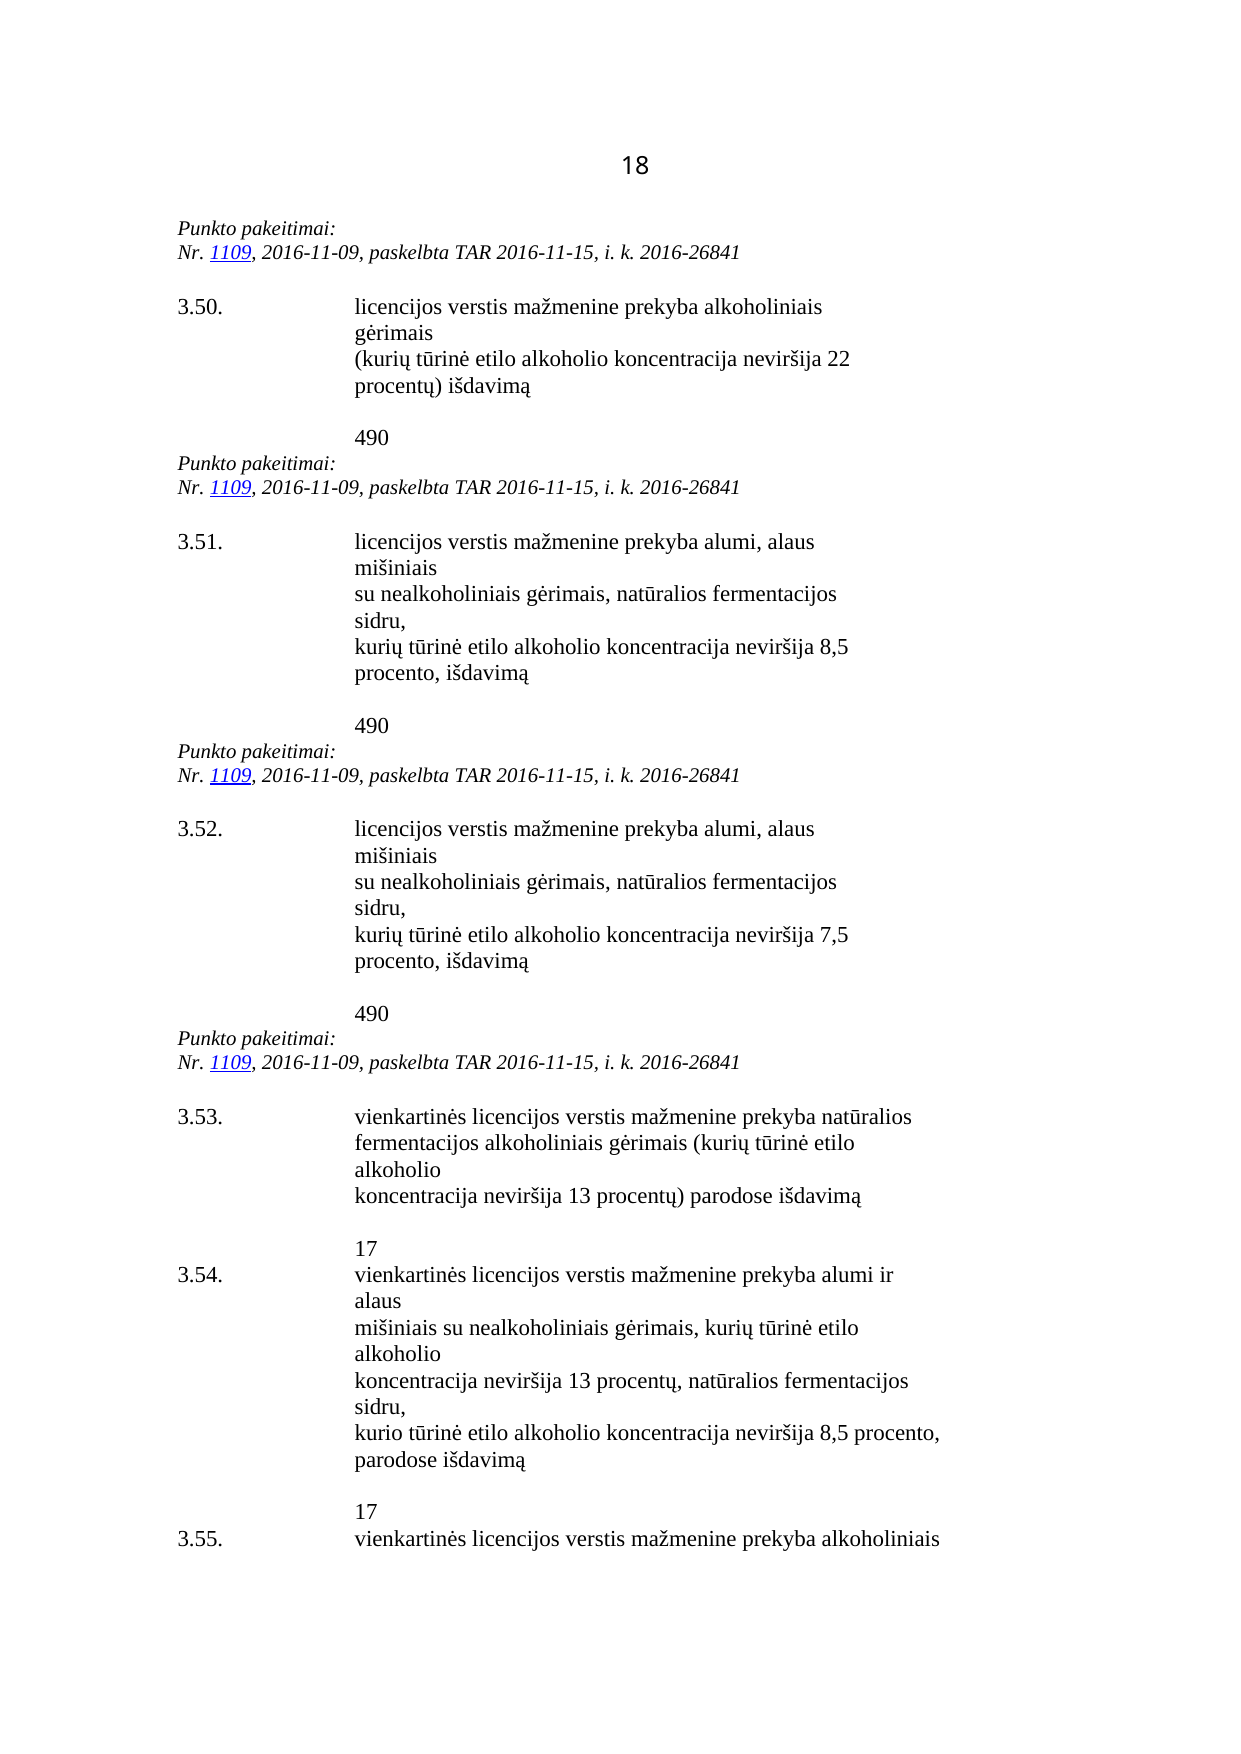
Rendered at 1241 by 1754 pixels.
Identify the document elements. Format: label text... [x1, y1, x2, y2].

text 3.50. licencijos verstis mažmenine prekyba alkoholiniais gėrimais [177, 293, 892, 345]
text su nealkoholiniais gėrimais, natūralios fermentacijos sidru, [354, 580, 892, 633]
text koncentracija neviršija 13 procentų, natūralios fermentacijos sidru, [354, 1367, 945, 1419]
text Punkto pakeitimai: [177, 738, 1093, 763]
text 3.53. vienkartinės licencijos verstis mažmenine prekyba natūralios [177, 1103, 945, 1129]
text kurių tūrinė etilo alkoholio koncentracija neviršija 8,5 [354, 633, 892, 659]
text Nr. 1109, 2016-11-09, paskelbta TAR 2016-11-15, i. k. 2016-26841 [177, 1050, 1093, 1074]
text mišiniais su nealkoholiniais gėrimais, kurių tūrinė etilo alkoholio [354, 1314, 945, 1367]
text kurių tūrinė etilo alkoholio koncentracija neviršija 7,5 [354, 921, 892, 947]
text 3.52. licencijos verstis mažmenine prekyba alumi, alaus mišiniais [177, 815, 892, 868]
text Nr. 1109, 2016-11-09, paskelbta TAR 2016-11-15, i. k. 2016-26841 [177, 763, 1093, 787]
text Punkto pakeitimai: [177, 216, 1093, 240]
text parodose išdavimą 17 [354, 1446, 945, 1525]
text 3.54. vienkartinės licencijos verstis mažmenine prekyba alumi ir alaus [177, 1261, 945, 1314]
text 3.55. vienkartinės licencijos verstis mažmenine prekyba alkoholiniais [177, 1525, 945, 1551]
text Punkto pakeitimai: [177, 1026, 1093, 1050]
text Nr. 1109, 2016-11-09, paskelbta TAR 2016-11-15, i. k. 2016-26841 [177, 475, 1093, 499]
text Punkto pakeitimai: [177, 451, 1093, 475]
text procento, išdavimą 490 [354, 659, 892, 738]
text 3.51. licencijos verstis mažmenine prekyba alumi, alaus mišiniais [177, 528, 892, 580]
text fermentacijos alkoholiniais gėrimais (kurių tūrinė etilo alkoholio [354, 1129, 945, 1182]
text Nr. 1109, 2016-11-09, paskelbta TAR 2016-11-15, i. k. 2016-26841 [177, 240, 1093, 264]
text procentų) išdavimą 490 [354, 372, 892, 451]
text su nealkoholiniais gėrimais, natūralios fermentacijos sidru, [354, 868, 892, 921]
text kurio tūrinė etilo alkoholio koncentracija neviršija 8,5 procento, [354, 1419, 945, 1446]
text procento, išdavimą 490 [354, 947, 892, 1026]
text (kurių tūrinė etilo alkoholio koncentracija neviršija 22 [354, 345, 892, 372]
text koncentracija neviršija 13 procentų) parodose išdavimą 17 [354, 1182, 945, 1261]
